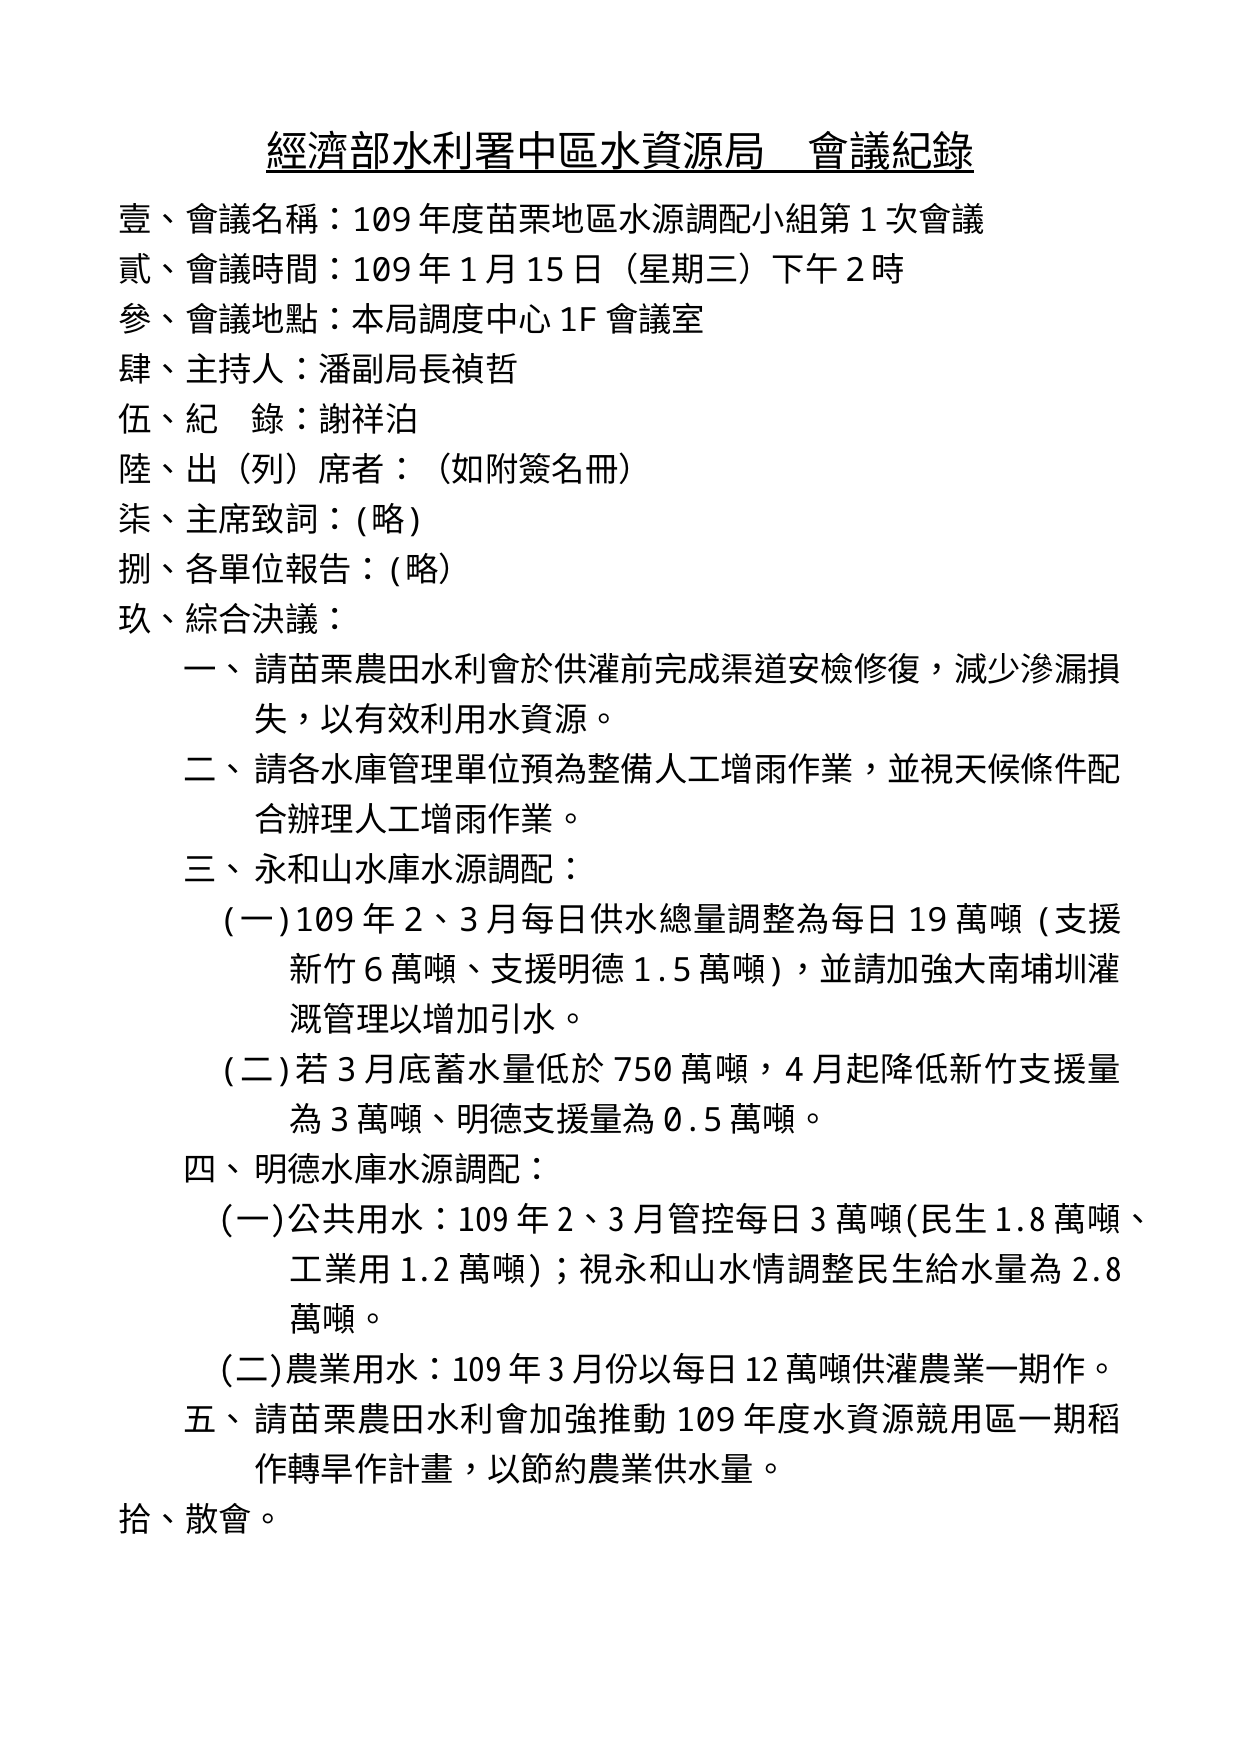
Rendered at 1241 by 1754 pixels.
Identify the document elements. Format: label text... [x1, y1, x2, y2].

text 參、會議地點：本局調度中心1F會議室 [118, 291, 1122, 341]
text (一)公共用水：109年2、3月管控每日3萬噸(民生1.8萬噸、工業用1.2萬噸)；視永和山水情調整民生給水量為2.8萬噸。 [218, 1191, 1122, 1341]
text 伍、紀 錄：謝祥泊 [118, 391, 1122, 441]
text (一)109年2、3月每日供水總量調整為每日19萬噸 (支援新竹6萬噸、支援明德1.5萬噸)，並請加強大南埔圳灌溉管理以增加引水。 [218, 891, 1122, 1041]
text 壹、會議名稱：109年度苗栗地區水源調配小組第1次會議 [118, 191, 1122, 241]
text 肆、主持人：潘副局長禎哲 [118, 341, 1122, 391]
list 請苗栗農田水利會加強推動109年度水資源競用區一期稻作轉旱作計畫，以節約農業供水量。 [183, 1391, 1122, 1491]
text (二)農業用水：109年3月份以每日12萬噸供灌農業一期作。 [218, 1341, 1122, 1391]
list 請各水庫管理單位預為整備人工增雨作業，並視天候條件配合辦理人工增雨作業。 [183, 741, 1122, 841]
list 明德水庫水源調配： [183, 1141, 1122, 1191]
text 經濟部水利署中區水資源局 會議紀錄 [118, 118, 1122, 178]
text 捌、各單位報告：(略） [118, 541, 1122, 591]
text (二)若3月底蓄水量低於750萬噸，4月起降低新竹支援量為3萬噸、明德支援量為0.5萬噸。 [218, 1041, 1122, 1141]
text 陸、出（列）席者：（如附簽名冊） [118, 441, 1122, 491]
text 貳、會議時間：109年1月15日（星期三）下午2時 [118, 241, 1122, 291]
text 柒、主席致詞：(略) [118, 491, 1122, 541]
text 玖、綜合決議： [118, 591, 1122, 641]
list 永和山水庫水源調配： [183, 841, 1122, 891]
list 請苗栗農田水利會於供灌前完成渠道安檢修復，減少滲漏損失，以有效利用水資源。 [183, 641, 1122, 741]
text 拾、散會。 [118, 1491, 1122, 1541]
